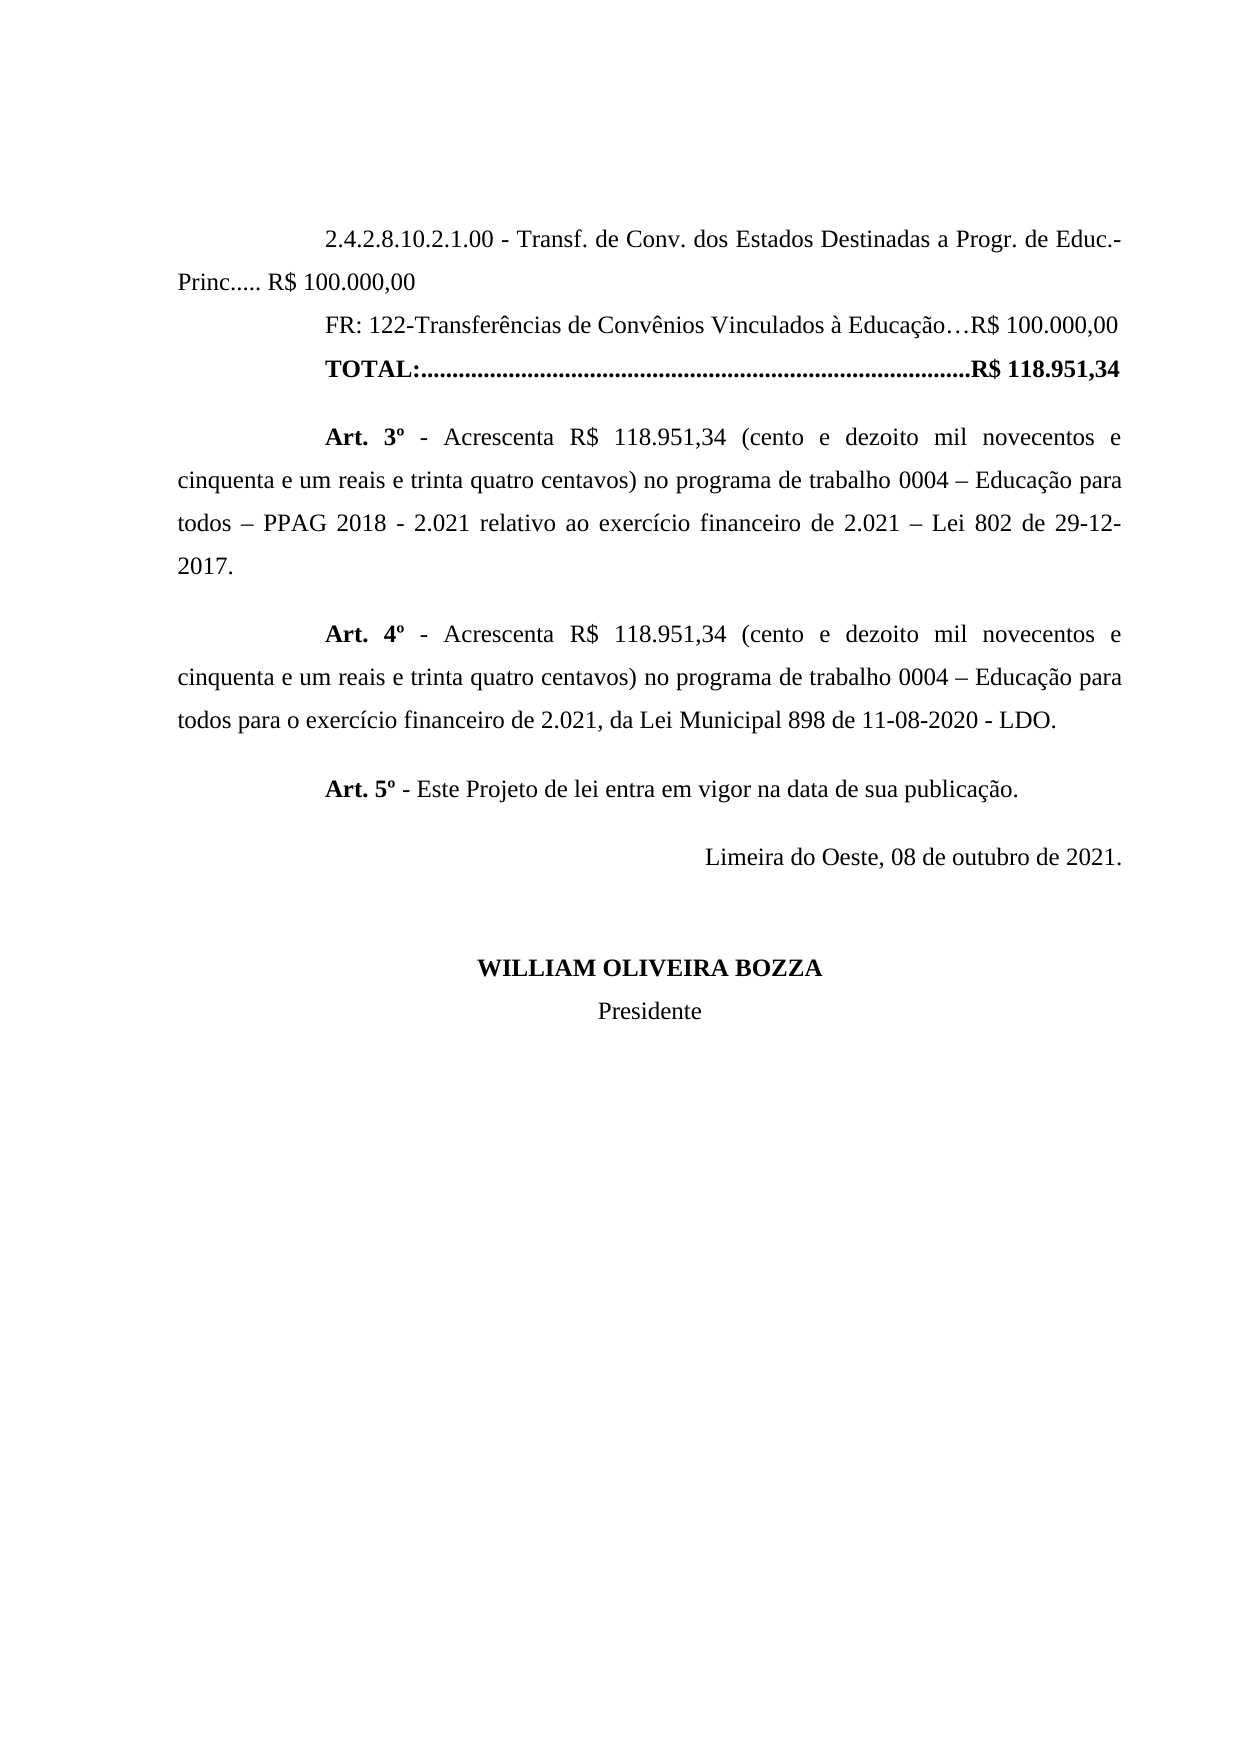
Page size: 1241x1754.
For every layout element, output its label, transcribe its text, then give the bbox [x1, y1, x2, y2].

text Limeira do Oeste, 08 de outubro de 2021. [177, 842, 1122, 871]
subtitle Presidente [177, 996, 1122, 1025]
list 2.4.2.8.10.2.1.00 - Transf. de Conv. dos Estados Destinadas a Progr. de Educ.-Princ..... R$ 100.000,00 [177, 224, 1122, 296]
text Art. 5º - Este Projeto de lei entra em vigor na data de sua publicação. [177, 774, 1122, 802]
list FR: 122-Transferências de Convênios Vinculados à Educação…R$ 100.000,00 [177, 311, 1122, 339]
text WILLIAM OLIVEIRA BOZZA [177, 953, 1122, 982]
text Art. 4º - Acrescenta R$ 118.951,34 (cento e dezoito mil novecentos e cinquenta e um reais e trinta quatro centavos) no programa de trabalho 0004 – Educação para todos para o exercício financeiro de 2.021, da Lei Municipal 898 de 11-08-2020 - LDO. [177, 619, 1122, 734]
text Art. 3º - Acrescenta R$ 118.951,34 (cento e dezoito mil novecentos e cinquenta e um reais e trinta quatro centavos) no programa de trabalho 0004 – Educação para todos – PPAG 2018 - 2.021 relativo ao exercício financeiro de 2.021 – Lei 802 de 29-12-2017. [177, 422, 1122, 580]
text TOTAL:........................................................................................R$ 118.951,34 [177, 354, 1122, 382]
